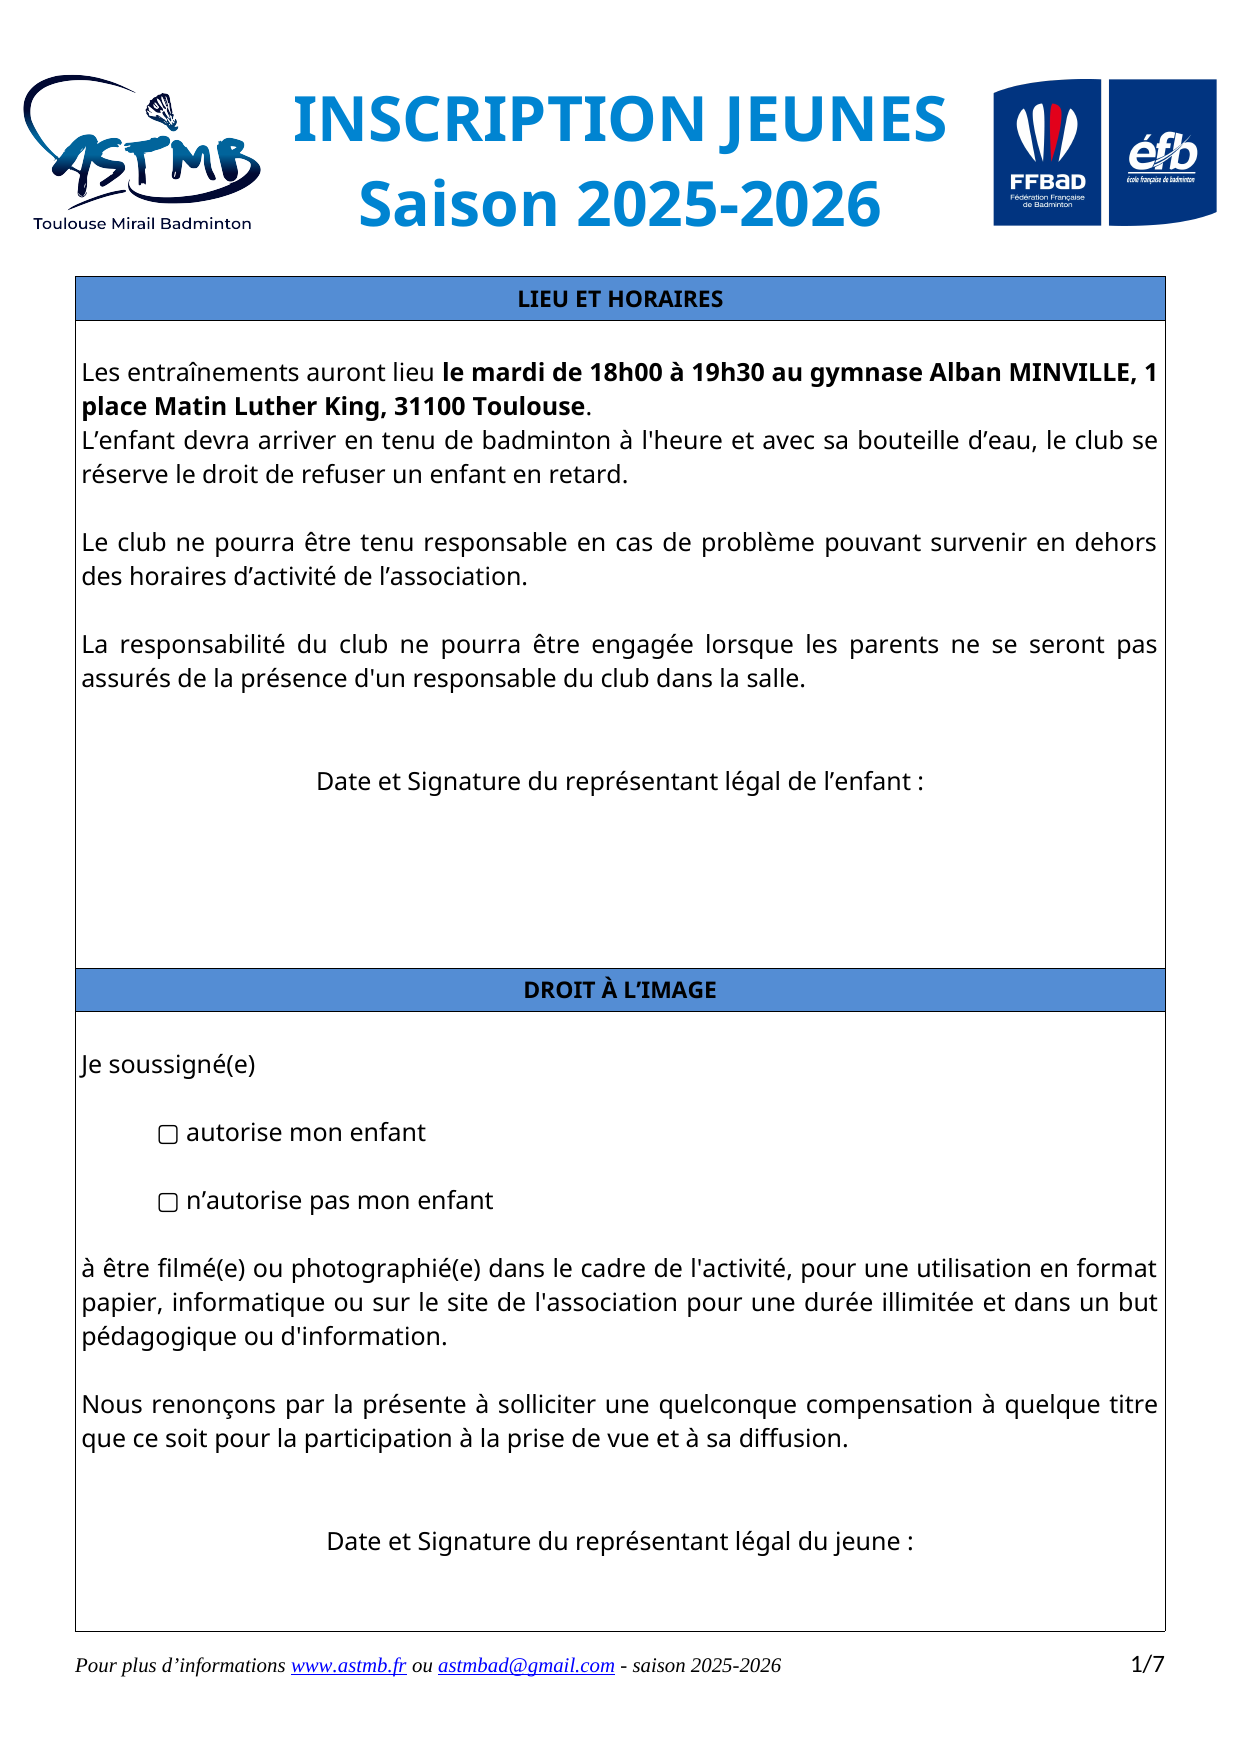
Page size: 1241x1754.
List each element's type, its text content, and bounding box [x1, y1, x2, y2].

table_header LIEU ET HORAIRES [76, 277, 1165, 320]
text Saison 2025-2026 [75, 160, 1165, 245]
table_cell Je soussigné(e) ▢ autorise mon enfant ▢ n’autorise pas mon enfant à être filmé(e) ou photographié(e) dans le cadre de l'activité, pour une utilisation en format papier, informatique ou sur le site de l'association pour une durée illimitée et dans un but pédagogique ou d'information. Nous renonçons par la présente à solliciter une quelconque compensation à quelque titre que ce soit pour la participation à la prise de vue et à sa diffusion. Date et Signature du représentant légal du jeune : [76, 1012, 1165, 1631]
table_cell Les entraînements auront lieu le mardi de 18h00 à 19h30 au gymnase Alban MINVILLE, 1 place Matin Luther King, 31100 Toulouse. L’enfant devra arriver en tenu de badminton à l'heure et avec sa bouteille d’eau, le club se réserve le droit de refuser un enfant en retard. Le club ne pourra être tenu responsable en cas de problème pouvant survenir en dehors des horaires d’activité de l’association. La responsabilité du club ne pourra être engagée lorsque les parents ne se seront pas assurés de la présence d'un responsable du club dans la salle. Date et Signature du représentant légal de l’enfant : [76, 321, 1165, 968]
table_cell DROIT À L’IMAGE [76, 969, 1165, 1011]
picture [1165, 79, 1217, 226]
text INSCRIPTION JEUNES [75, 75, 1165, 160]
picture [3, 68, 281, 240]
